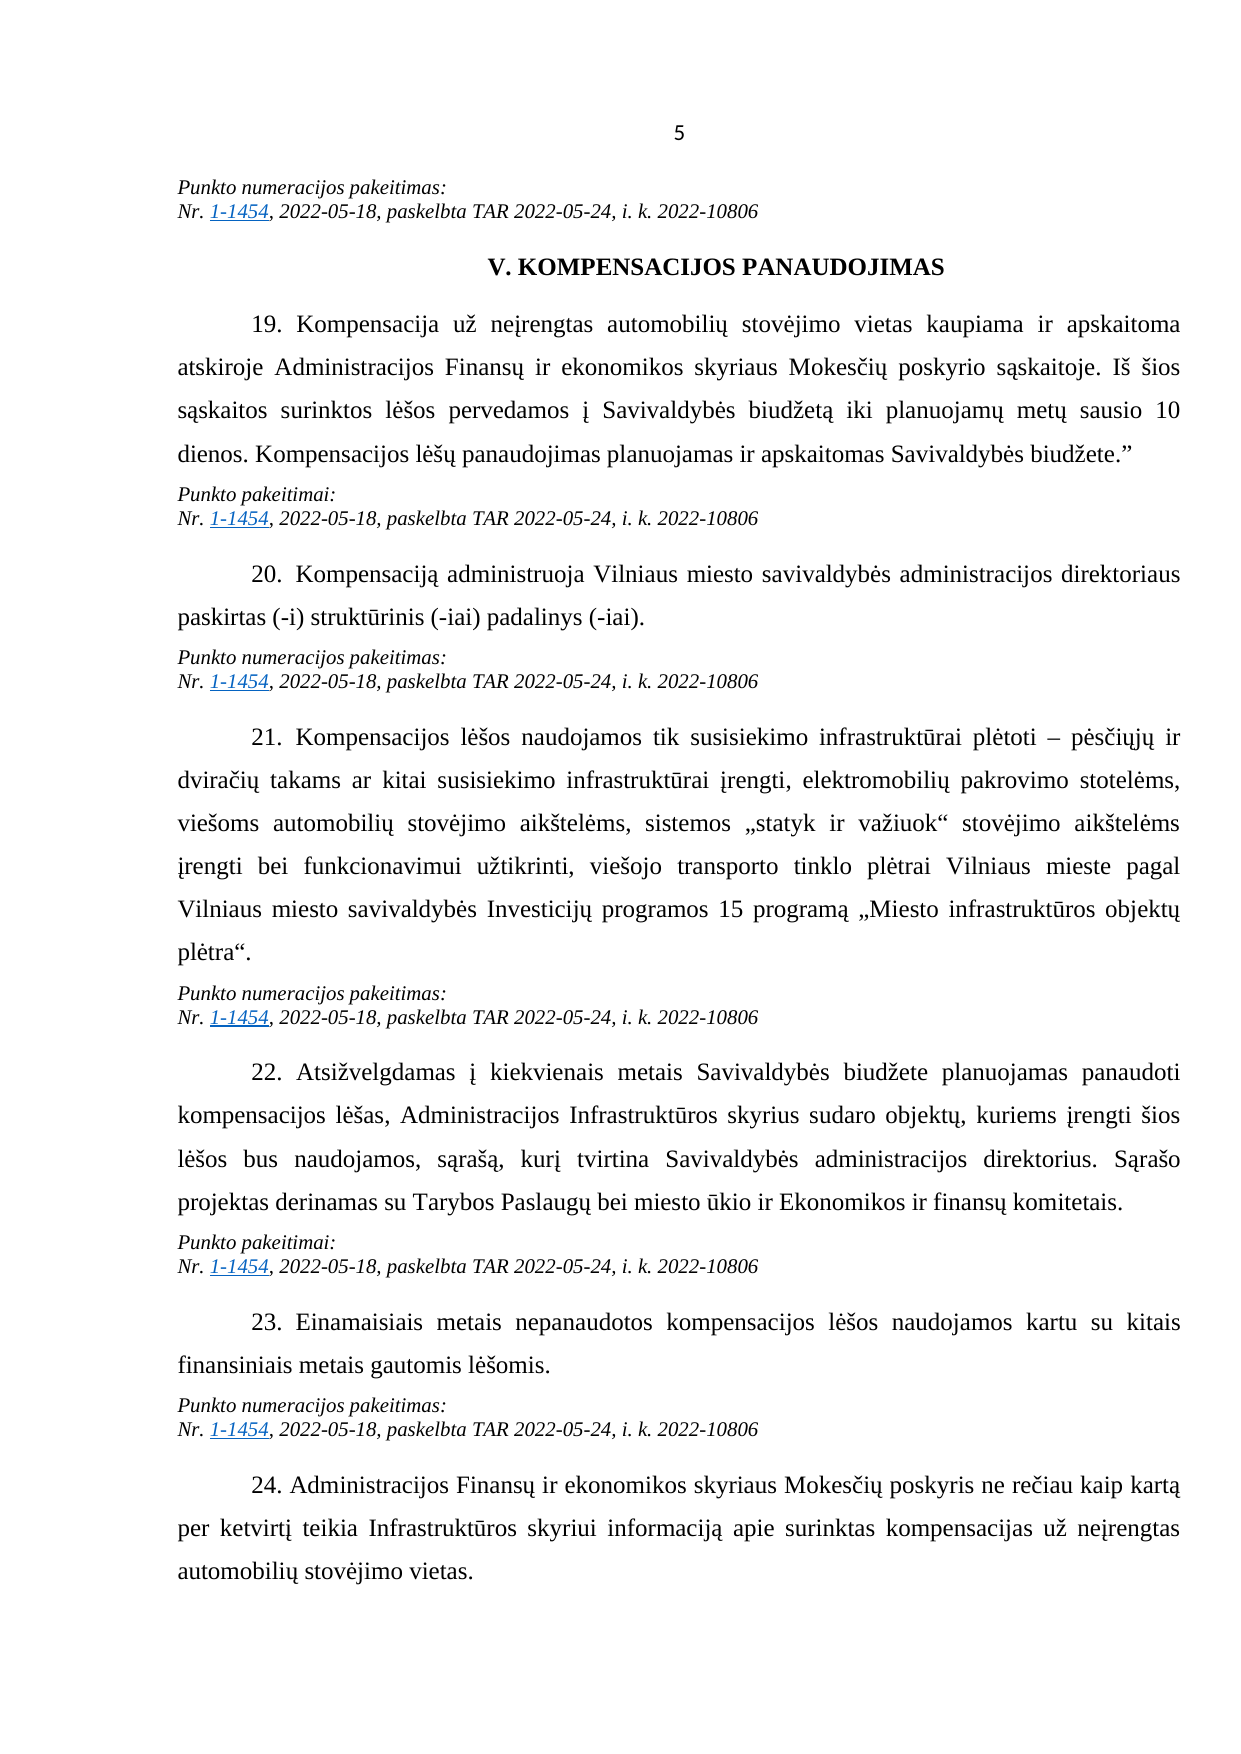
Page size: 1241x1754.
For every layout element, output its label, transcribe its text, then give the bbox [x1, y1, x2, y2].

text Nr. 1-1454, 2022-05-18, paskelbta TAR 2022-05-24, i. k. 2022-10806 [177, 506, 1181, 530]
text 24. Administracijos Finansų ir ekonomikos skyriaus Mokesčių poskyris ne rečiau kaip kartą per ketvirtį teikia Infrastruktūros skyriui informaciją apie surinktas kompensacijas už neįrengtas automobilių stovėjimo vietas. [177, 1470, 1181, 1585]
text Punkto numeracijos pakeitimas: [177, 981, 1181, 1004]
text 21. Kompensacijos lėšos naudojamos tik susisiekimo infrastruktūrai plėtoti – pėsčiųjų ir dviračių takams ar kitai susisiekimo infrastruktūrai įrengti, elektromobilių pakrovimo stotelėms, viešoms automobilių stovėjimo aikštelėms, sistemos „statyk ir važiuok“ stovėjimo aikštelėms įrengti bei funkcionavimui užtikrinti, viešojo transporto tinklo plėtrai Vilniaus mieste pagal Vilniaus miesto savivaldybės Investicijų programos 15 programą „Miesto infrastruktūros objektų plėtra“. [177, 722, 1181, 966]
text Punkto pakeitimai: [177, 1230, 1181, 1254]
text Punkto numeracijos pakeitimas: [177, 1393, 1181, 1417]
text Nr. 1-1454, 2022-05-18, paskelbta TAR 2022-05-24, i. k. 2022-10806 [177, 1254, 1181, 1278]
text Punkto pakeitimai: [177, 482, 1181, 506]
text 23. Einamaisiais metais nepanaudotos kompensacijos lėšos naudojamos kartu su kitais finansiniais metais gautomis lėšomis. [177, 1307, 1181, 1379]
text Punkto numeracijos pakeitimas: [177, 645, 1181, 669]
text Nr. 1-1454, 2022-05-18, paskelbta TAR 2022-05-24, i. k. 2022-10806 [177, 199, 1181, 223]
text Punkto numeracijos pakeitimas: [177, 175, 1181, 199]
text 20. Kompensaciją administruoja Vilniaus miesto savivaldybės administracijos direktoriaus paskirtas (-i) struktūrinis (-iai) padalinys (-iai). [177, 559, 1181, 631]
text Nr. 1-1454, 2022-05-18, paskelbta TAR 2022-05-24, i. k. 2022-10806 [177, 1004, 1181, 1029]
text 22. Atsižvelgdamas į kiekvienais metais Savivaldybės biudžete planuojamas panaudoti kompensacijos lėšas, Administracijos Infrastruktūros skyrius sudaro objektų, kuriems įrengti šios lėšos bus naudojamos, sąrašą, kurį tvirtina Savivaldybės administracijos direktorius. Sąrašo projektas derinamas su Tarybos Paslaugų bei miesto ūkio ir Ekonomikos ir finansų komitetais. [177, 1057, 1181, 1216]
text Nr. 1-1454, 2022-05-18, paskelbta TAR 2022-05-24, i. k. 2022-10806 [177, 669, 1181, 693]
text V. KOMPENSACIJOS PANAUDOJIMAS [177, 252, 1181, 281]
text 19. Kompensacija už neįrengtas automobilių stovėjimo vietas kaupiama ir apskaitoma atskiroje Administracijos Finansų ir ekonomikos skyriaus Mokesčių poskyrio sąskaitoje. Iš šios sąskaitos surinktos lėšos pervedamos į Savivaldybės biudžetą iki planuojamų metų sausio 10 dienos. Kompensacijos lėšų panaudojimas planuojamas ir apskaitomas Savivaldybės biudžete.” [177, 309, 1181, 467]
text Nr. 1-1454, 2022-05-18, paskelbta TAR 2022-05-24, i. k. 2022-10806 [177, 1417, 1181, 1441]
